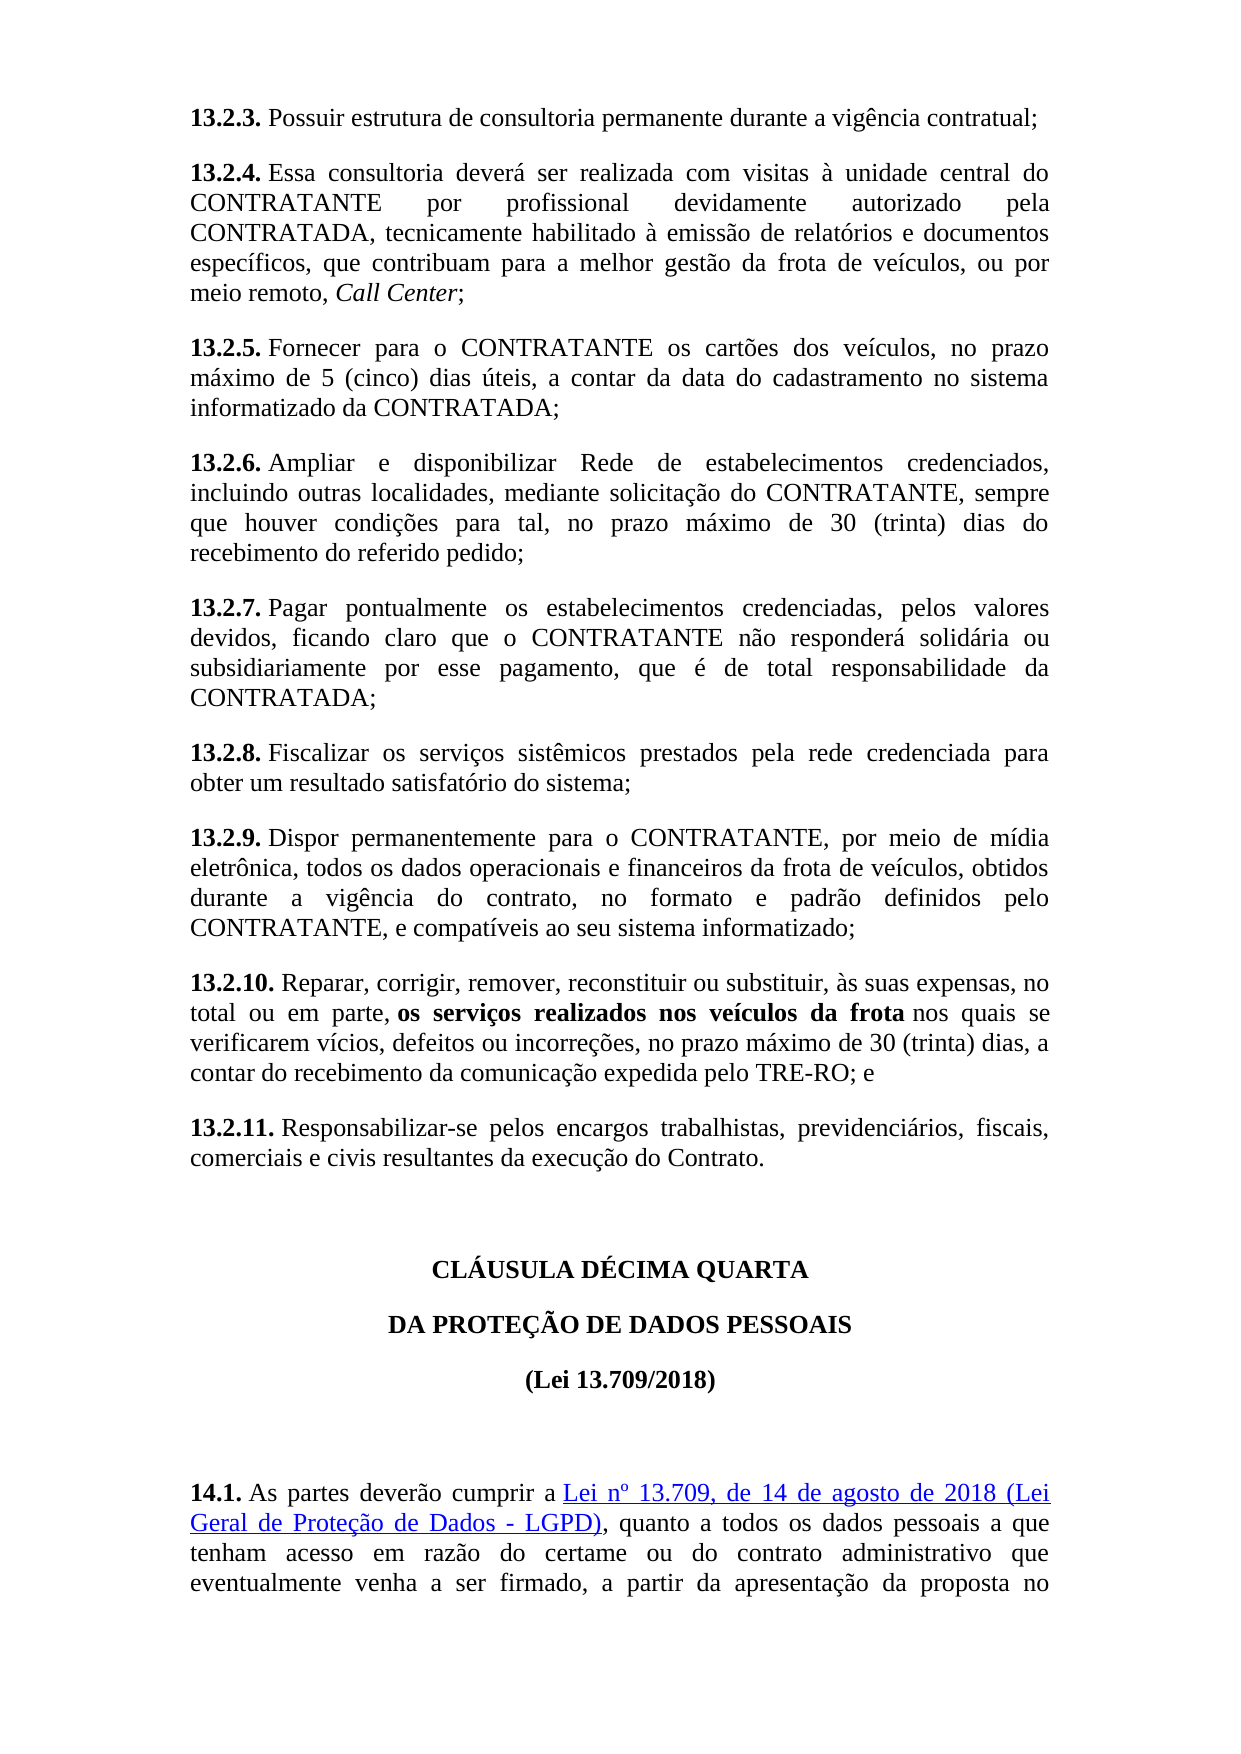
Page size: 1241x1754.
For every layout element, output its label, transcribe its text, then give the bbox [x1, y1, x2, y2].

text 13.2.9. Dispor permanentemente para o CONTRATANTE, por meio de mídia eletrônica, todos os dados operacionais e financeiros da frota de veículos, obtidos durante a vigência do contrato, no formato e padrão definidos pelo CONTRATANTE, e compatíveis ao seu sistema informatizado; [190, 822, 1051, 942]
text 13.2.6. Ampliar e disponibilizar Rede de estabelecimentos credenciados, incluindo outras localidades, mediante solicitação do CONTRATANTE, sempre que houver condições para tal, no prazo máximo de 30 (trinta) dias do recebimento do referido pedido; [190, 447, 1051, 567]
text 13.2.10. Reparar, corrigir, remover, reconstituir ou substituir, às suas expensas, no total ou em parte, os serviços realizados nos veículos da frota nos quais se verificarem vícios, defeitos ou incorreções, no prazo máximo de 30 (trinta) dias, a contar do recebimento da comunicação expedida pelo TRE-RO; e [190, 967, 1051, 1087]
text 13.2.3. Possuir estrutura de consultoria permanente durante a vigência contratual; [190, 102, 1051, 132]
text 13.2.8. Fiscalizar os serviços sistêmicos prestados pela rede credenciada para obter um resultado satisfatório do sistema; [190, 737, 1051, 797]
text 13.2.7. Pagar pontualmente os estabelecimentos credenciadas, pelos valores devidos, ficando claro que o CONTRATANTE não responderá solidária ou subsidiariamente por esse pagamento, que é de total responsabilidade da CONTRATADA; [190, 592, 1051, 712]
text 14.1. As partes deverão cumprir a Lei nº 13.709, de 14 de agosto de 2018 (Lei Geral de Proteção de Dados - LGPD), quanto a todos os dados pessoais a que tenham acesso em razão do certame ou do contrato administrativo que eventualmente venha a ser firmado, a partir da apresentação da proposta no [190, 1477, 1051, 1597]
text (Lei 13.709/2018) [190, 1364, 1051, 1394]
text CLÁUSULA DÉCIMA QUARTA [190, 1254, 1051, 1284]
text 13.2.5. Fornecer para o CONTRATANTE os cartões dos veículos, no prazo máximo de 5 (cinco) dias úteis, a contar da data do cadastramento no sistema informatizado da CONTRATADA; [190, 332, 1051, 422]
text DA PROTEÇÃO DE DADOS PESSOAIS [190, 1309, 1051, 1339]
text 13.2.4. Essa consultoria deverá ser realizada com visitas à unidade central do CONTRATANTE por profissional devidamente autorizado pela CONTRATADA, tecnicamente habilitado à emissão de relatórios e documentos específicos, que contribuam para a melhor gestão da frota de veículos, ou por meio remoto, Call Center; [190, 157, 1051, 307]
text 13.2.11. Responsabilizar-se pelos encargos trabalhistas, previdenciários, fiscais, comerciais e civis resultantes da execução do Contrato. [190, 1112, 1051, 1172]
